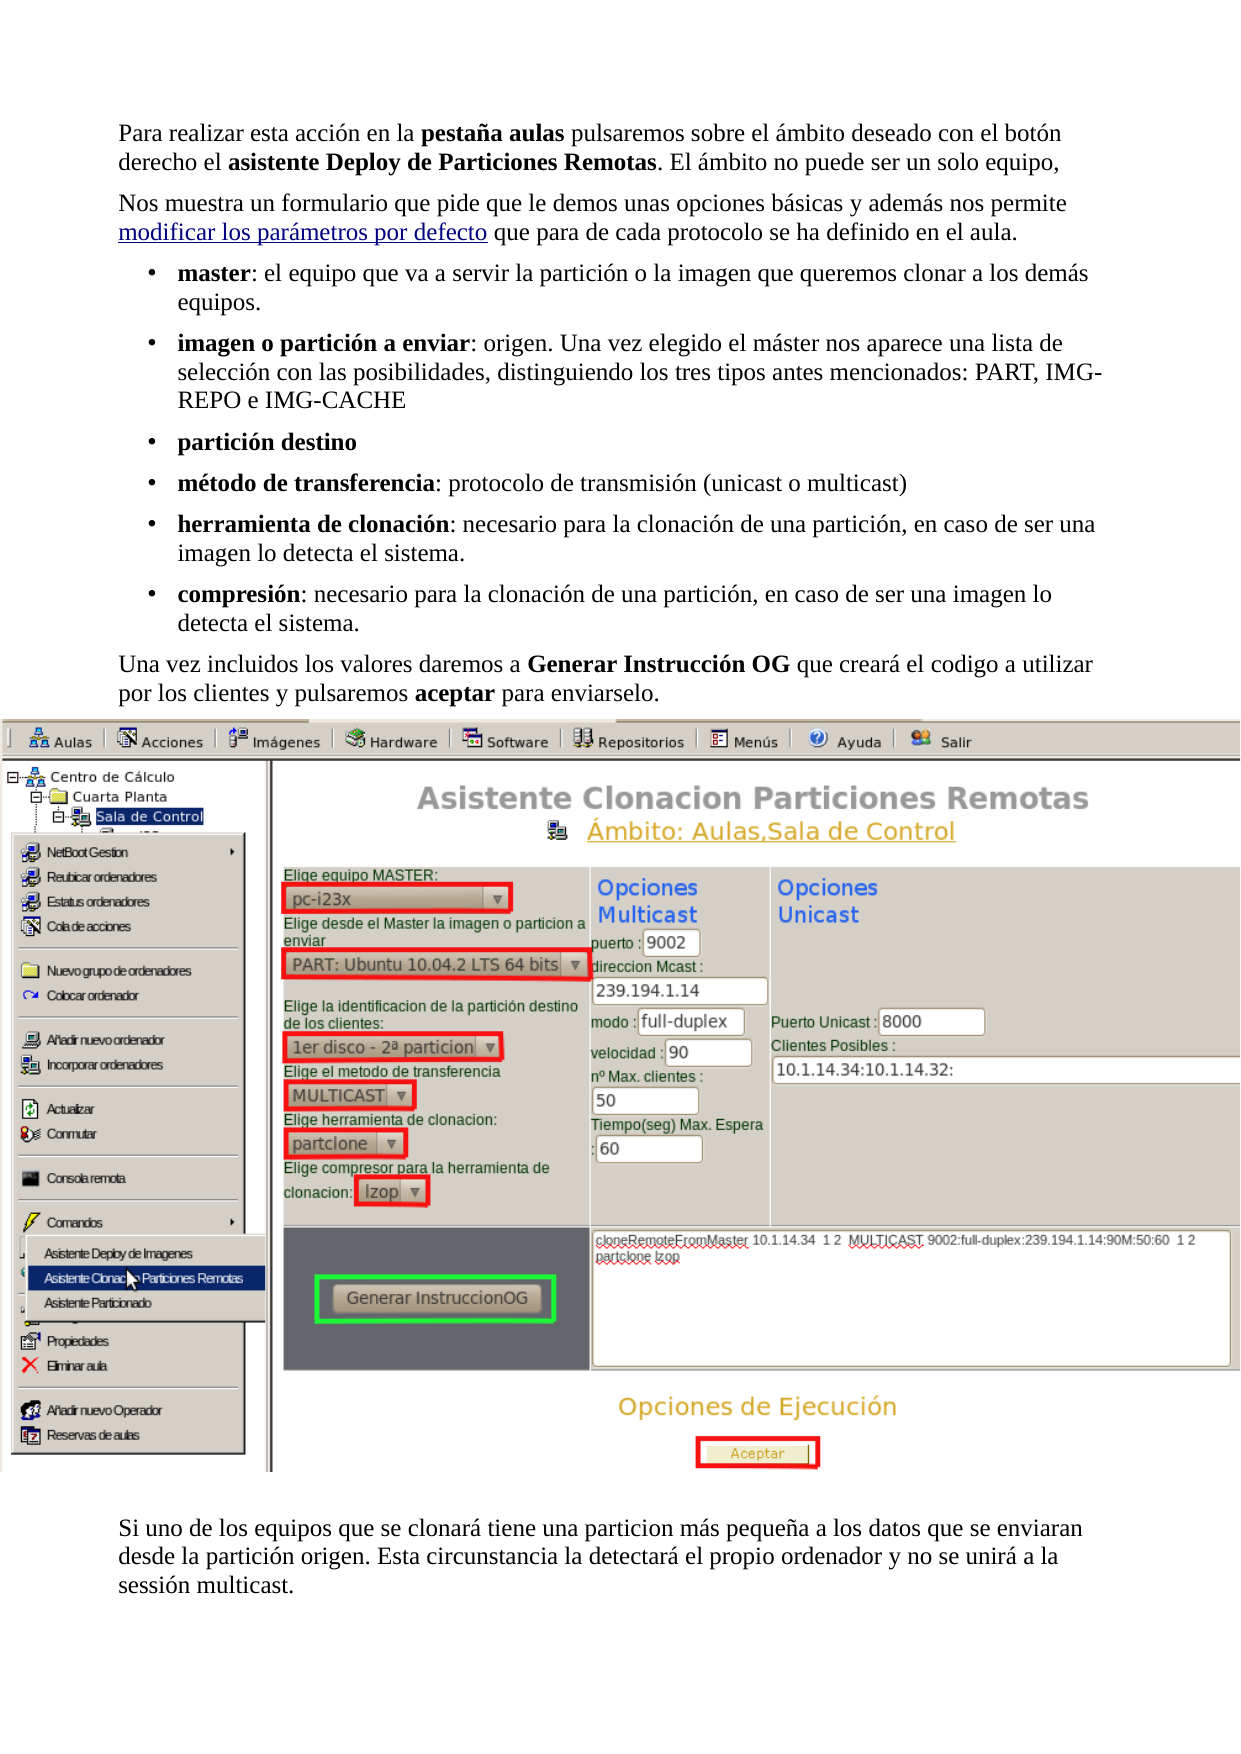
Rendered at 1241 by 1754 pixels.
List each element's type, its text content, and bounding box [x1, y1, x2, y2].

text Para realizar esta acción en la pestaña aulas pulsaremos sobre el ámbito deseado con el botón derecho el asistente Deploy de Particiones Remotas. El ámbito no puede ser un solo equipo, [118, 118, 1122, 176]
list compresión: necesario para la clonación de una partición, en caso de ser una imagen lo detecta el sistema. [148, 579, 1122, 637]
list master: el equipo que va a servir la partición o la imagen que queremos clonar a los demás equipos. [148, 258, 1122, 316]
list herramienta de clonación: necesario para la clonación de una partición, en caso de ser una imagen lo detecta el sistema. [148, 509, 1122, 567]
list imagen o partición a enviar: origen. Una vez elegido el máster nos aparece una lista de selección con las posibilidades, distinguiendo los tres tipos antes mencionados: PART, IMG-REPO e IMG-CACHE [148, 328, 1122, 414]
list partición destino [148, 427, 1122, 456]
list método de transferencia: protocolo de transmisión (unicast o multicast) [148, 468, 1122, 497]
text Una vez incluidos los valores daremos a Generar Instrucción OG que creará el codigo a utilizar por los clientes y pulsaremos aceptar para enviarselo. [118, 649, 1122, 707]
text Si uno de los equipos que se clonará tiene una particion más pequeña a los datos que se enviaran desde la partición origen. Esta circunstancia la detectará el propio ordenador y no se unirá a la sessión multicast. [118, 1513, 1122, 1599]
text Nos muestra un formulario que pide que le demos unas opciones básicas y además nos permite modificar los parámetros por defecto que para de cada protocolo se ha definido en el aula. [118, 188, 1122, 246]
